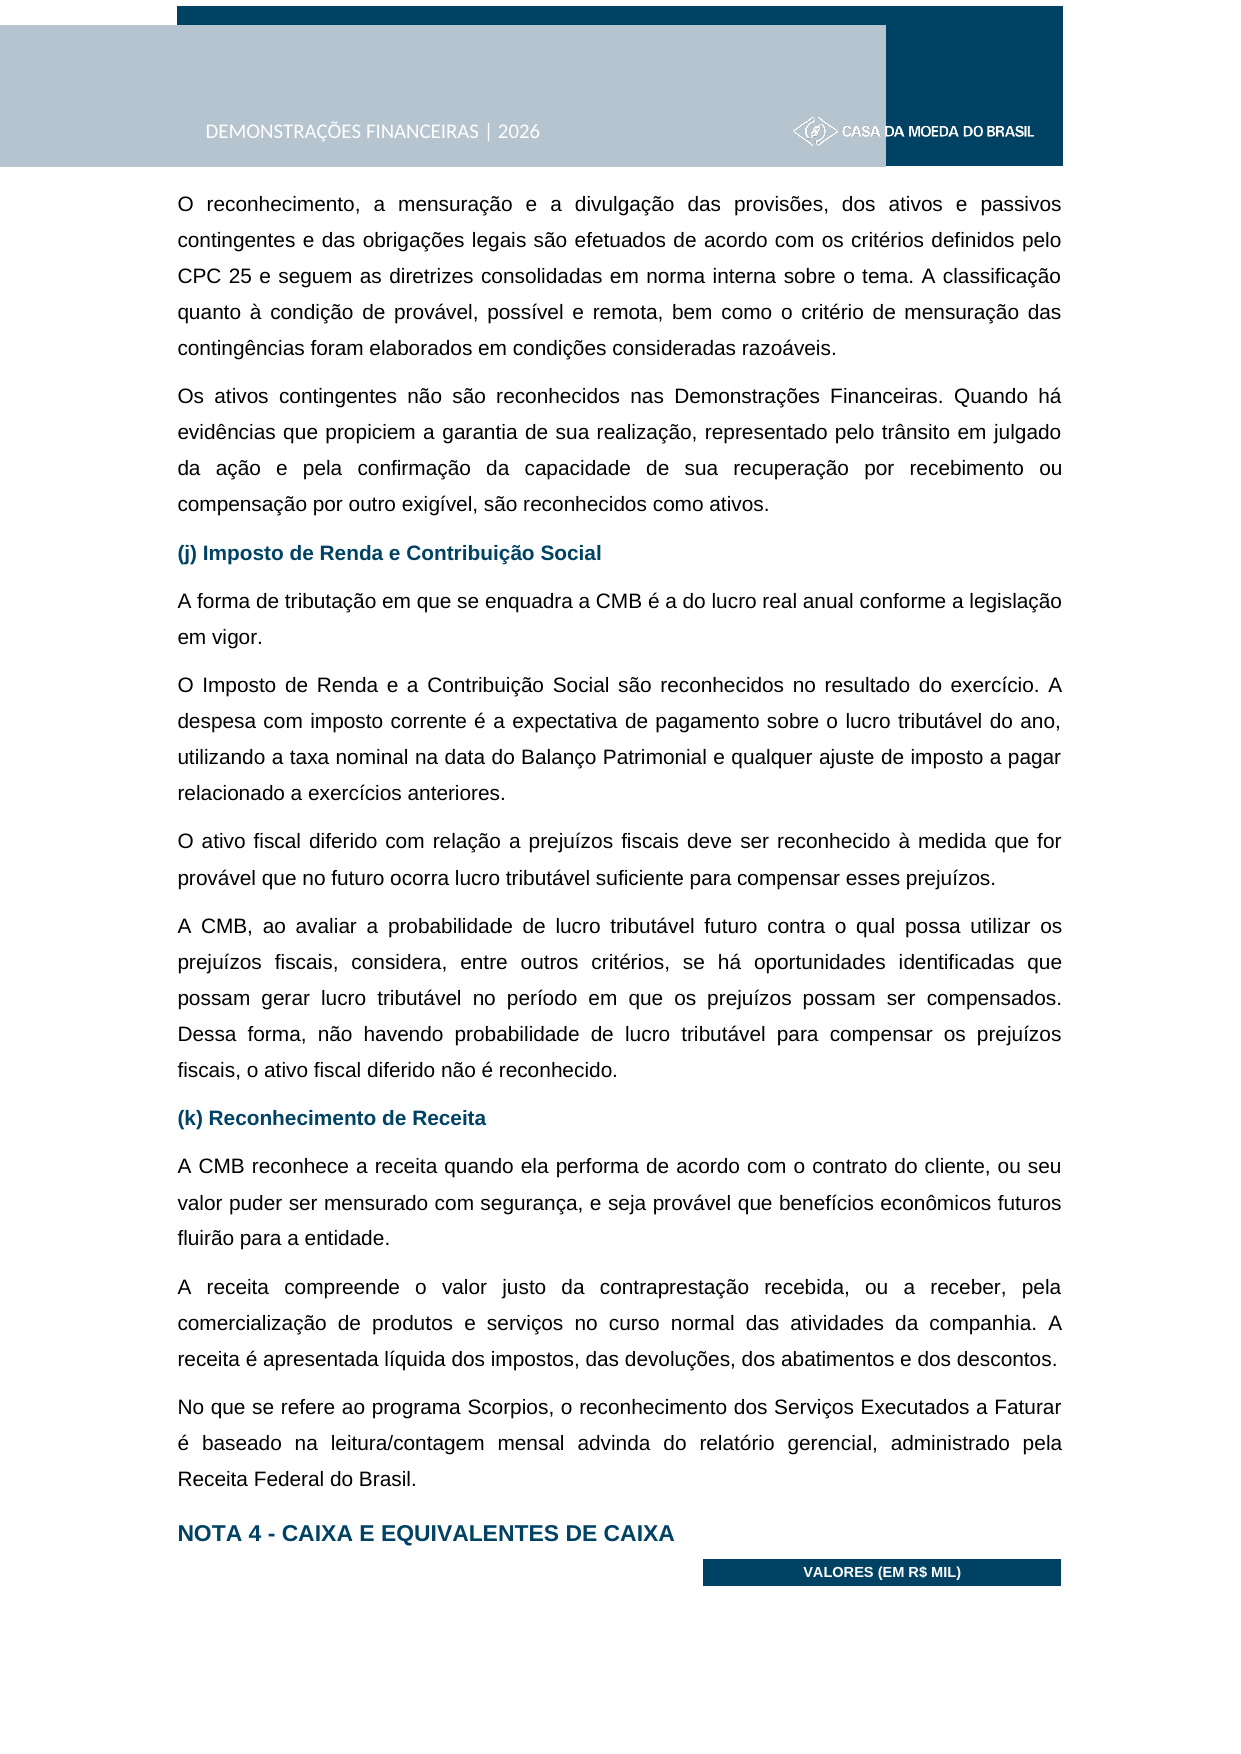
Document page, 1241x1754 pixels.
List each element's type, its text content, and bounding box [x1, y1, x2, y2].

text A CMB, ao avaliar a probabilidade de lucro tributável futuro contra o qual possa utilizar os prejuízos fiscais, considera, entre outros critérios, se há oportunidades identificadas que possam gerar lucro tributável no período em que os prejuízos possam ser compensados. Dessa forma, não havendo probabilidade de lucro tributável para compensar os prejuízos fiscais, o ativo fiscal diferido não é reconhecido. [177, 914, 1063, 1081]
text A forma de tributação em que se enquadra a CMB é a do lucro real anual conforme a legislação em vigor. [177, 589, 1063, 649]
text No que se refere ao programa Scorpios, o reconhecimento dos Serviços Executados a Faturar é baseado na leitura/contagem mensal advinda do relatório gerencial, administrado pela Receita Federal do Brasil. [177, 1395, 1063, 1491]
text O ativo fiscal diferido com relação a prejuízos fiscais deve ser reconhecido à medida que for provável que no futuro ocorra lucro tributável suficiente para compensar esses prejuízos. [177, 829, 1063, 889]
text A CMB reconhece a receita quando ela performa de acordo com o contrato do cliente, ou seu valor puder ser mensurado com segurança, e seja provável que benefícios econômicos futuros fluirão para a entidade. [177, 1154, 1063, 1250]
text O Imposto de Renda e a Contribuição Social são reconhecidos no resultado do exercício. A despesa com imposto corrente é a expectativa de pagamento sobre o lucro tributável do ano, utilizando a taxa nominal na data do Balanço Patrimonial e qualquer ajuste de imposto a pagar relacionado a exercícios anteriores. [177, 673, 1063, 805]
subtitle NOTA 4 - CAIXA E EQUIVALENTES DE CAIXA [177, 1519, 1063, 1546]
text O reconhecimento, a mensuração e a divulgação das provisões, dos ativos e passivos contingentes e das obrigações legais são efetuados de acordo com os critérios definidos pelo CPC 25 e seguem as diretrizes consolidadas em norma interna sobre o tema. A classificação quanto à condição de provável, possível e remota, bem como o critério de mensuração das contingências foram elaborados em condições consideradas razoáveis. [177, 192, 1063, 359]
text Os ativos contingentes não são reconhecidos nas Demonstrações Financeiras. Quando há evidências que propiciem a garantia de sua realização, representado pelo trânsito em julgado da ação e pela confirmação da capacidade de sua recuperação por recebimento ou compensação por outro exigível, são reconhecidos como ativos. [177, 384, 1063, 516]
text (j) Imposto de Renda e Contribuição Social [177, 540, 1063, 564]
text (k) Reconhecimento de Receita [177, 1106, 1063, 1130]
table_header [177, 1559, 703, 1586]
text A receita compreende o valor justo da contraprestação recebida, ou a receber, pela comercialização de produtos e serviços no curso normal das atividades da companhia. A receita é apresentada líquida dos impostos, das devoluções, dos abatimentos e dos descontos. [177, 1275, 1063, 1371]
table_header VALORES (EM R$ MIL) [703, 1559, 1061, 1586]
